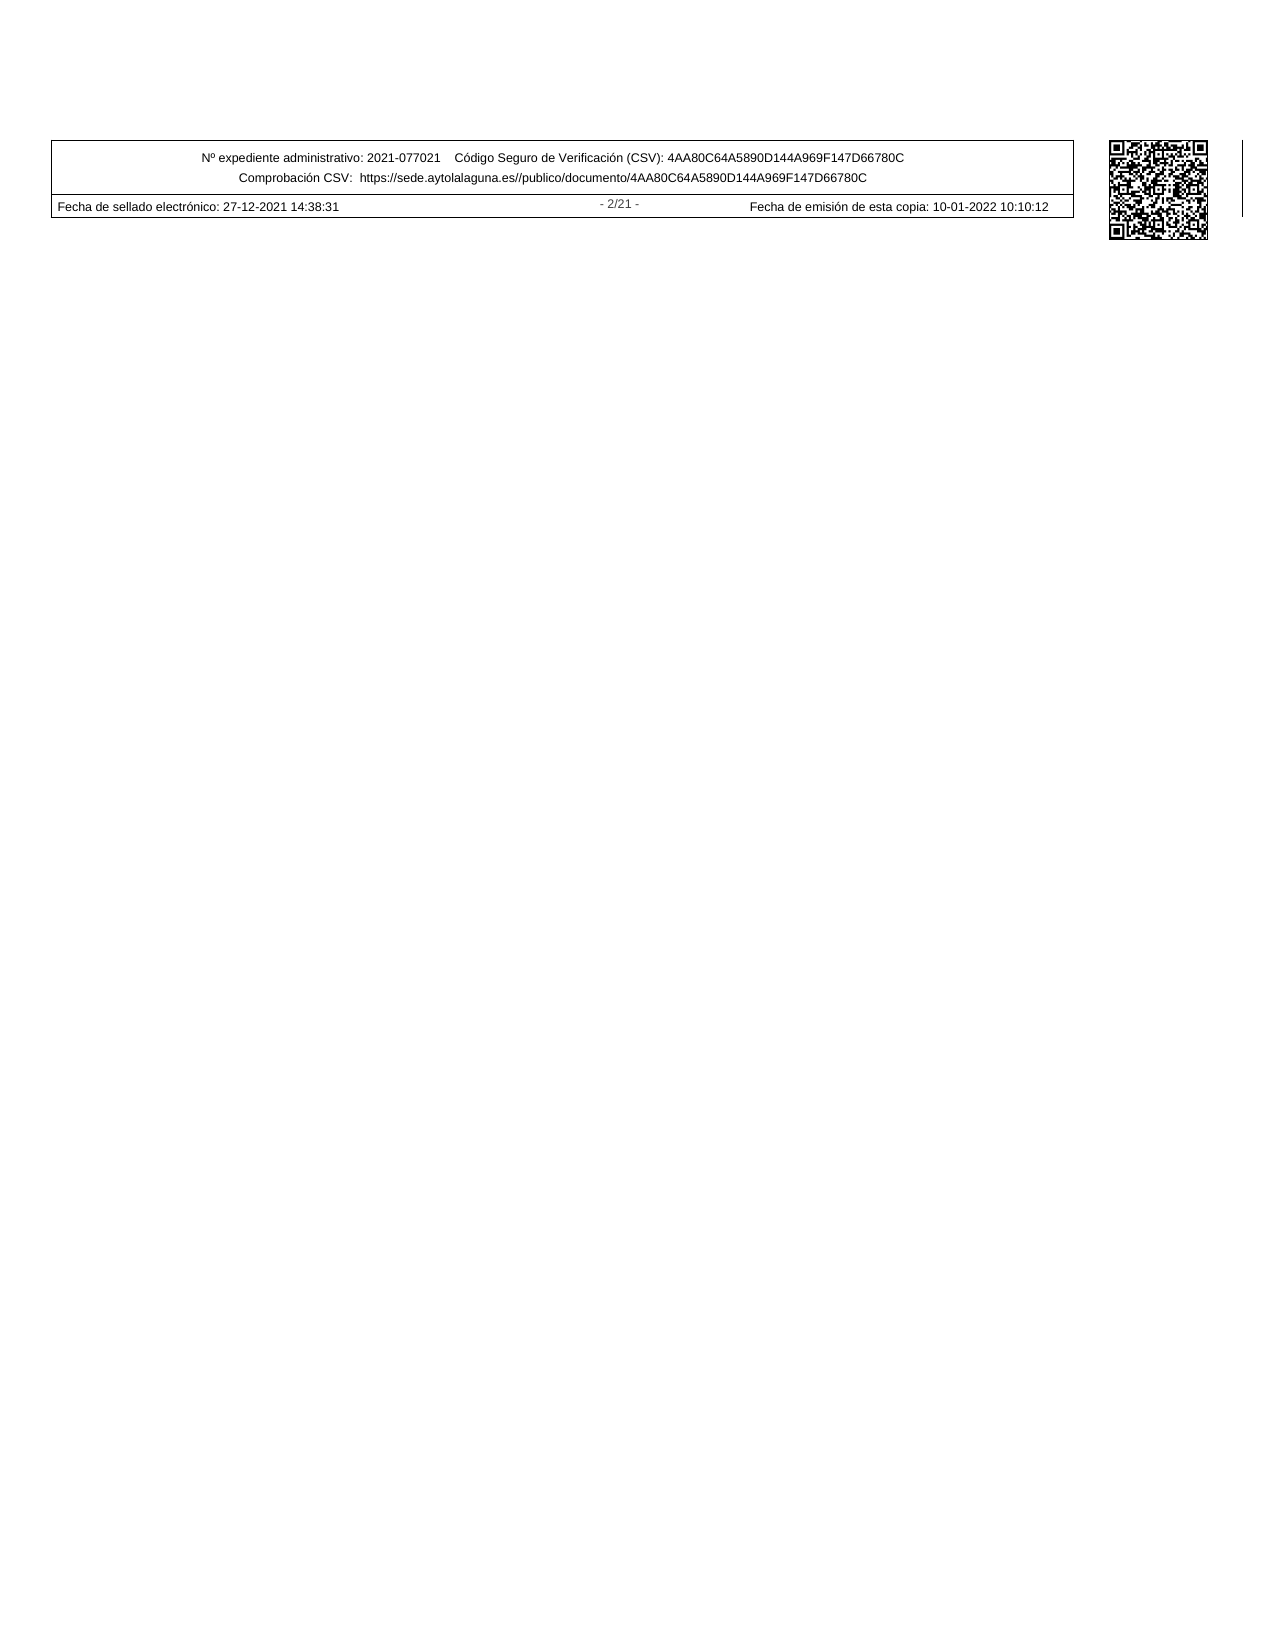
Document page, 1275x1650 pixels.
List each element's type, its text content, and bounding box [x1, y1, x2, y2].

picture [1110, 141, 1207, 239]
table_cell Nº expediente administrativo: 2021-077021 Código Seguro de Verificación (CSV): 4AA80C64A5890D144A969F147D66780C Comprobación CSV: https://sede.aytolalaguna.es//publico/documento/4AA80C64A5890D144A969F147D66780C [52, 141, 1073, 194]
table_cell Fecha de sellado electrónico: 27-12-2021 14:38:31 - 2/21 - Fecha de emisión de esta copia: 10-01-2022 10:10:12 [52, 195, 1073, 217]
